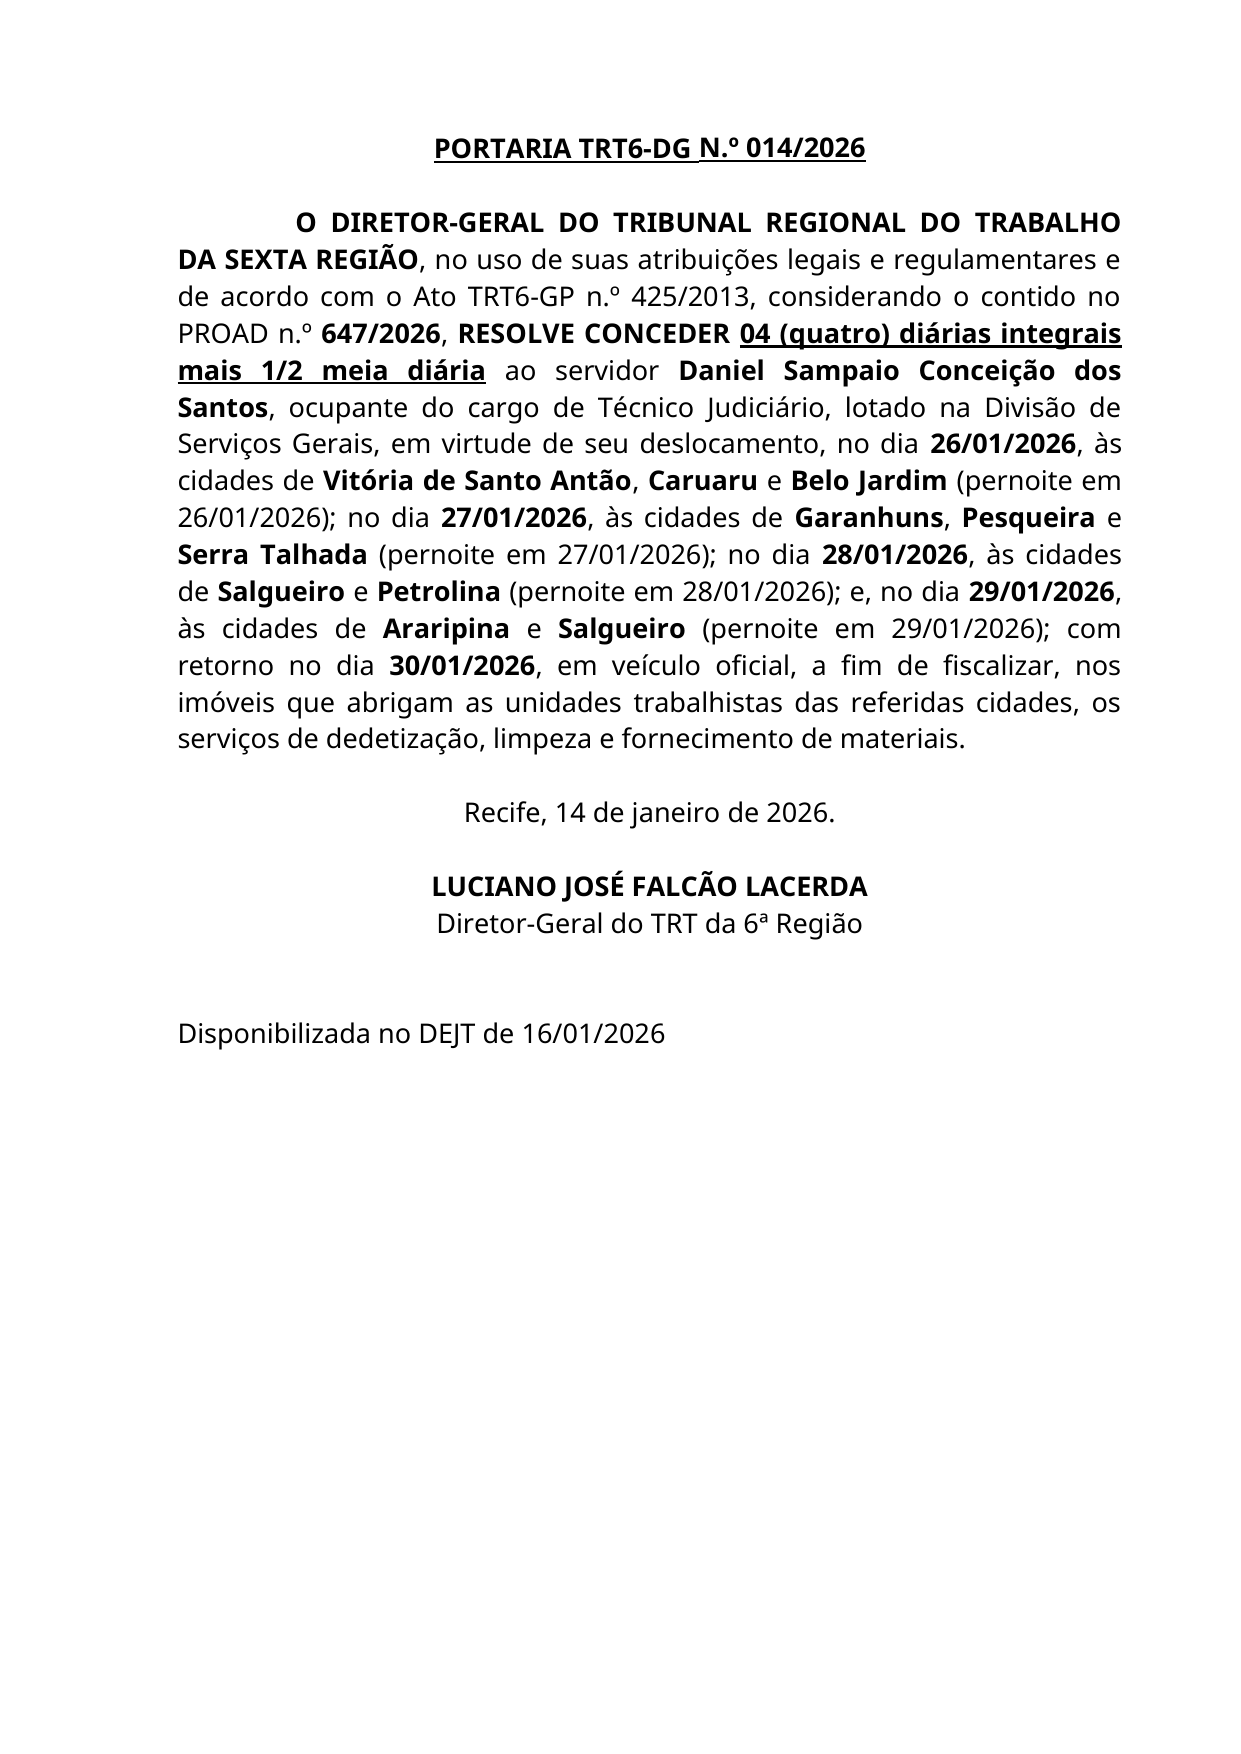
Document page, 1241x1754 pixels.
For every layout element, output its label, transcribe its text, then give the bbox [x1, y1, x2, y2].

text Disponibilizada no DEJT de 16/01/2026 [177, 1015, 1122, 1052]
text Diretor-Geral do TRT da 6ª Região [177, 904, 1122, 941]
text Recife, 14 de janeiro de 2026. [177, 794, 1122, 831]
text O DIRETOR-GERAL DO TRIBUNAL REGIONAL DO TRABALHO DA SEXTA REGIÃO, no uso de suas atribuições legais e regulamentares e de acordo com o Ato TRT6-GP n.º 425/2013, considerando o contido no PROAD n.º 647/2026, RESOLVE CONCEDER 04 (quatro) diárias integrais mais 1/2 meia diária ao servidor Daniel Sampaio Conceição dos Santos, ocupante do cargo de Técnico Judiciário, lotado na Divisão de Serviços Gerais, em virtude de seu deslocamento, no dia 26/01/2026, às cidades de Vitória de Santo Antão, Caruaru e Belo Jardim (pernoite em 26/01/2026); no dia 27/01/2026, às cidades de Garanhuns, Pesqueira e Serra Talhada (pernoite em 27/01/2026); no dia 28/01/2026, às cidades de Salgueiro e Petrolina (pernoite em 28/01/2026); e, no dia 29/01/2026, às cidades de Araripina e Salgueiro (pernoite em 29/01/2026); com retorno no dia 30/01/2026, em veículo oficial, a fim de fiscalizar, nos imóveis que abrigam as unidades trabalhistas das referidas cidades, os serviços de dedetização, limpeza e fornecimento de materiais. [177, 204, 1122, 757]
text PORTARIA TRT6-DG N.º 014/2026 [177, 129, 1122, 167]
text LUCIANO JOSÉ FALCÃO LACERDA [177, 867, 1122, 904]
